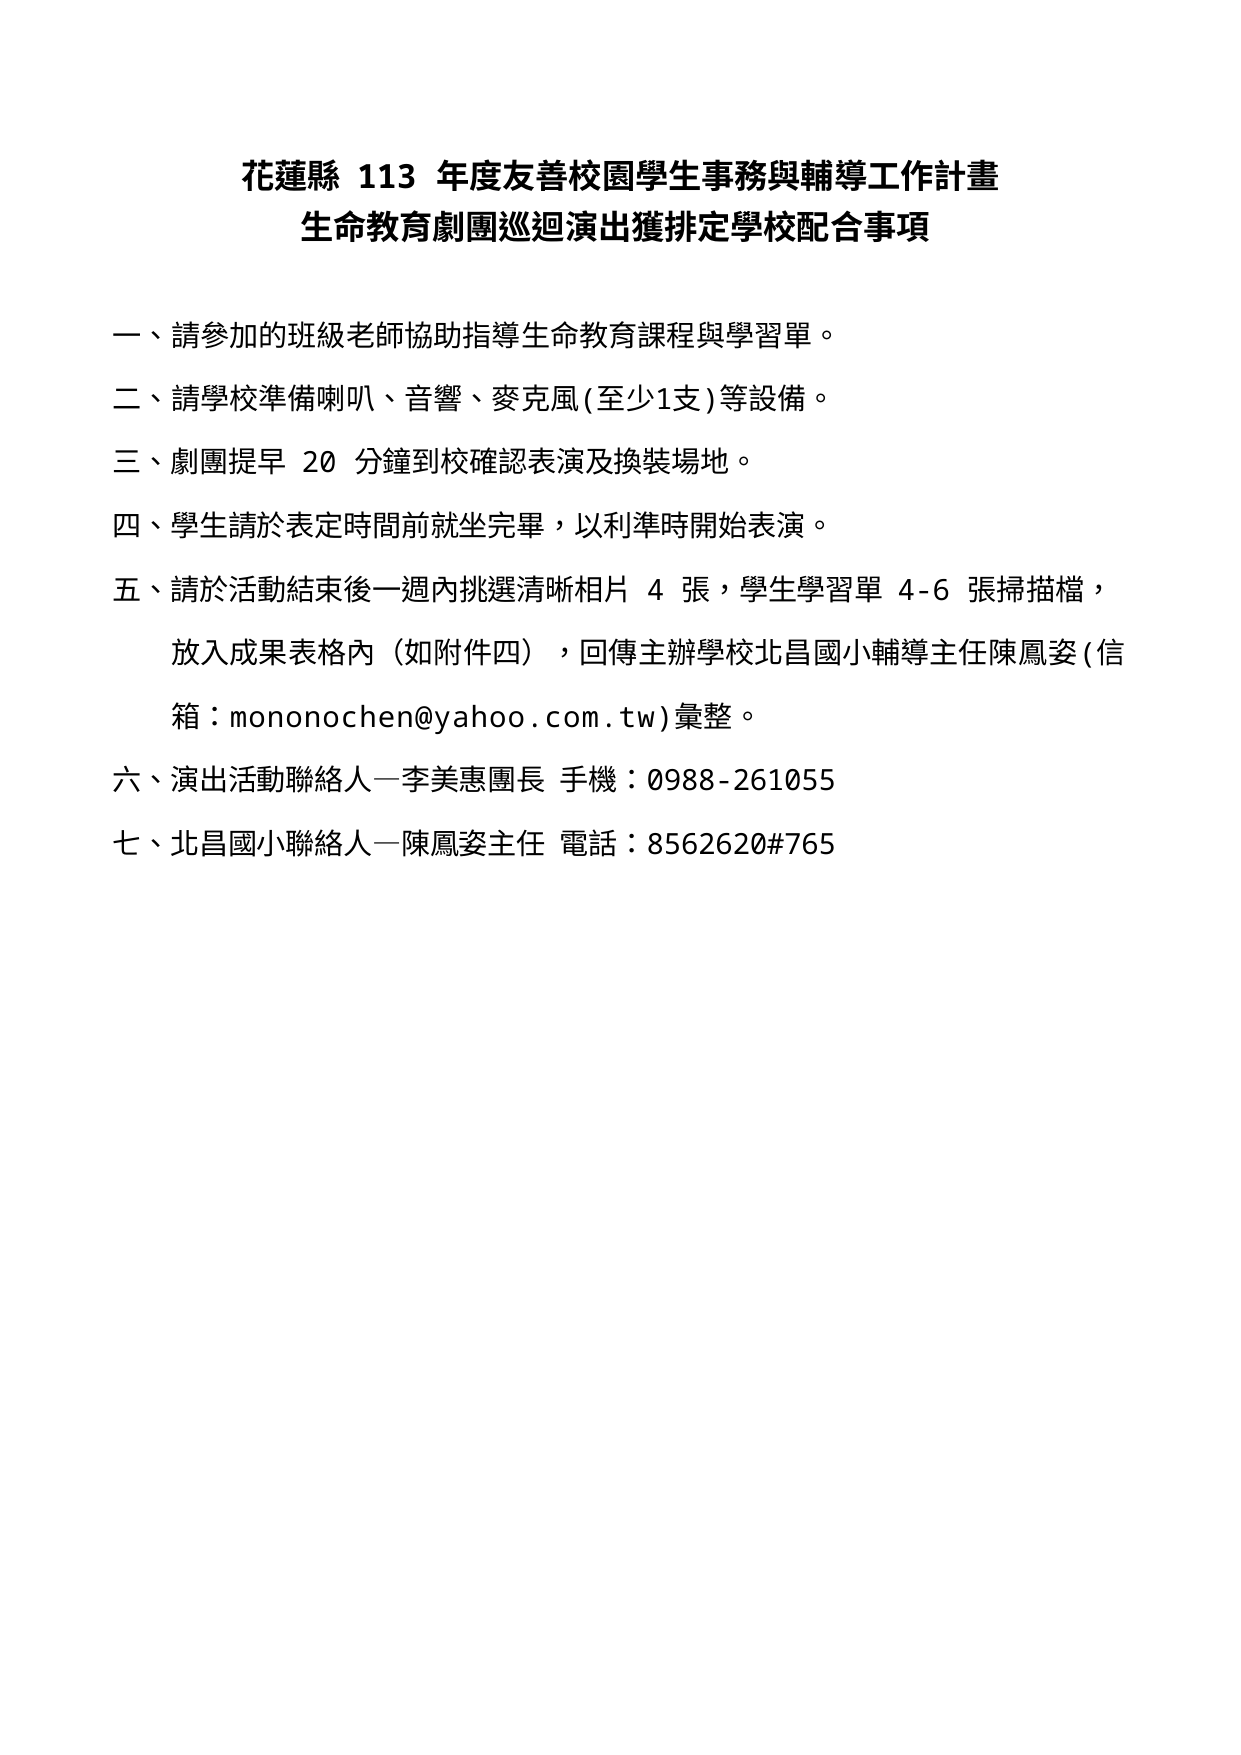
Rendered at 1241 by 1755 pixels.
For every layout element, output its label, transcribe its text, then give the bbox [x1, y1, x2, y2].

text 四、學生請於表定時間前就坐完畢，以利準時開始表演。 [112, 503, 1128, 545]
text 二、請學校準備喇叭、音響、麥克風(至少1支)等設備。 [112, 376, 1128, 418]
text 六、演出活動聯絡人—李美惠團長 手機：0988-261055 [112, 757, 1128, 799]
text 一、請參加的班級老師協助指導生命教育課程與學習單。 [112, 312, 1128, 354]
text 七、北昌國小聯絡人—陳鳳姿主任 電話：8562620#765 [112, 820, 1128, 863]
text 五、請於活動結束後一週內挑選清晰相片 4 張，學生學習單 4-6 張掃描檔，放入成果表格內（如附件四），回傳主辦學校北昌國小輔導主任陳鳳姿(信箱：mononochen@yahoo.com.tw)彙整。 [113, 566, 1128, 736]
text 花蓮縣 113 年度友善校園學生事務與輔導工作計畫 [112, 150, 1128, 198]
text 生命教育劇團巡迴演出獲排定學校配合事項 [112, 201, 1117, 249]
text 三、劇團提早 20 分鐘到校確認表演及換裝場地。 [112, 439, 1128, 481]
